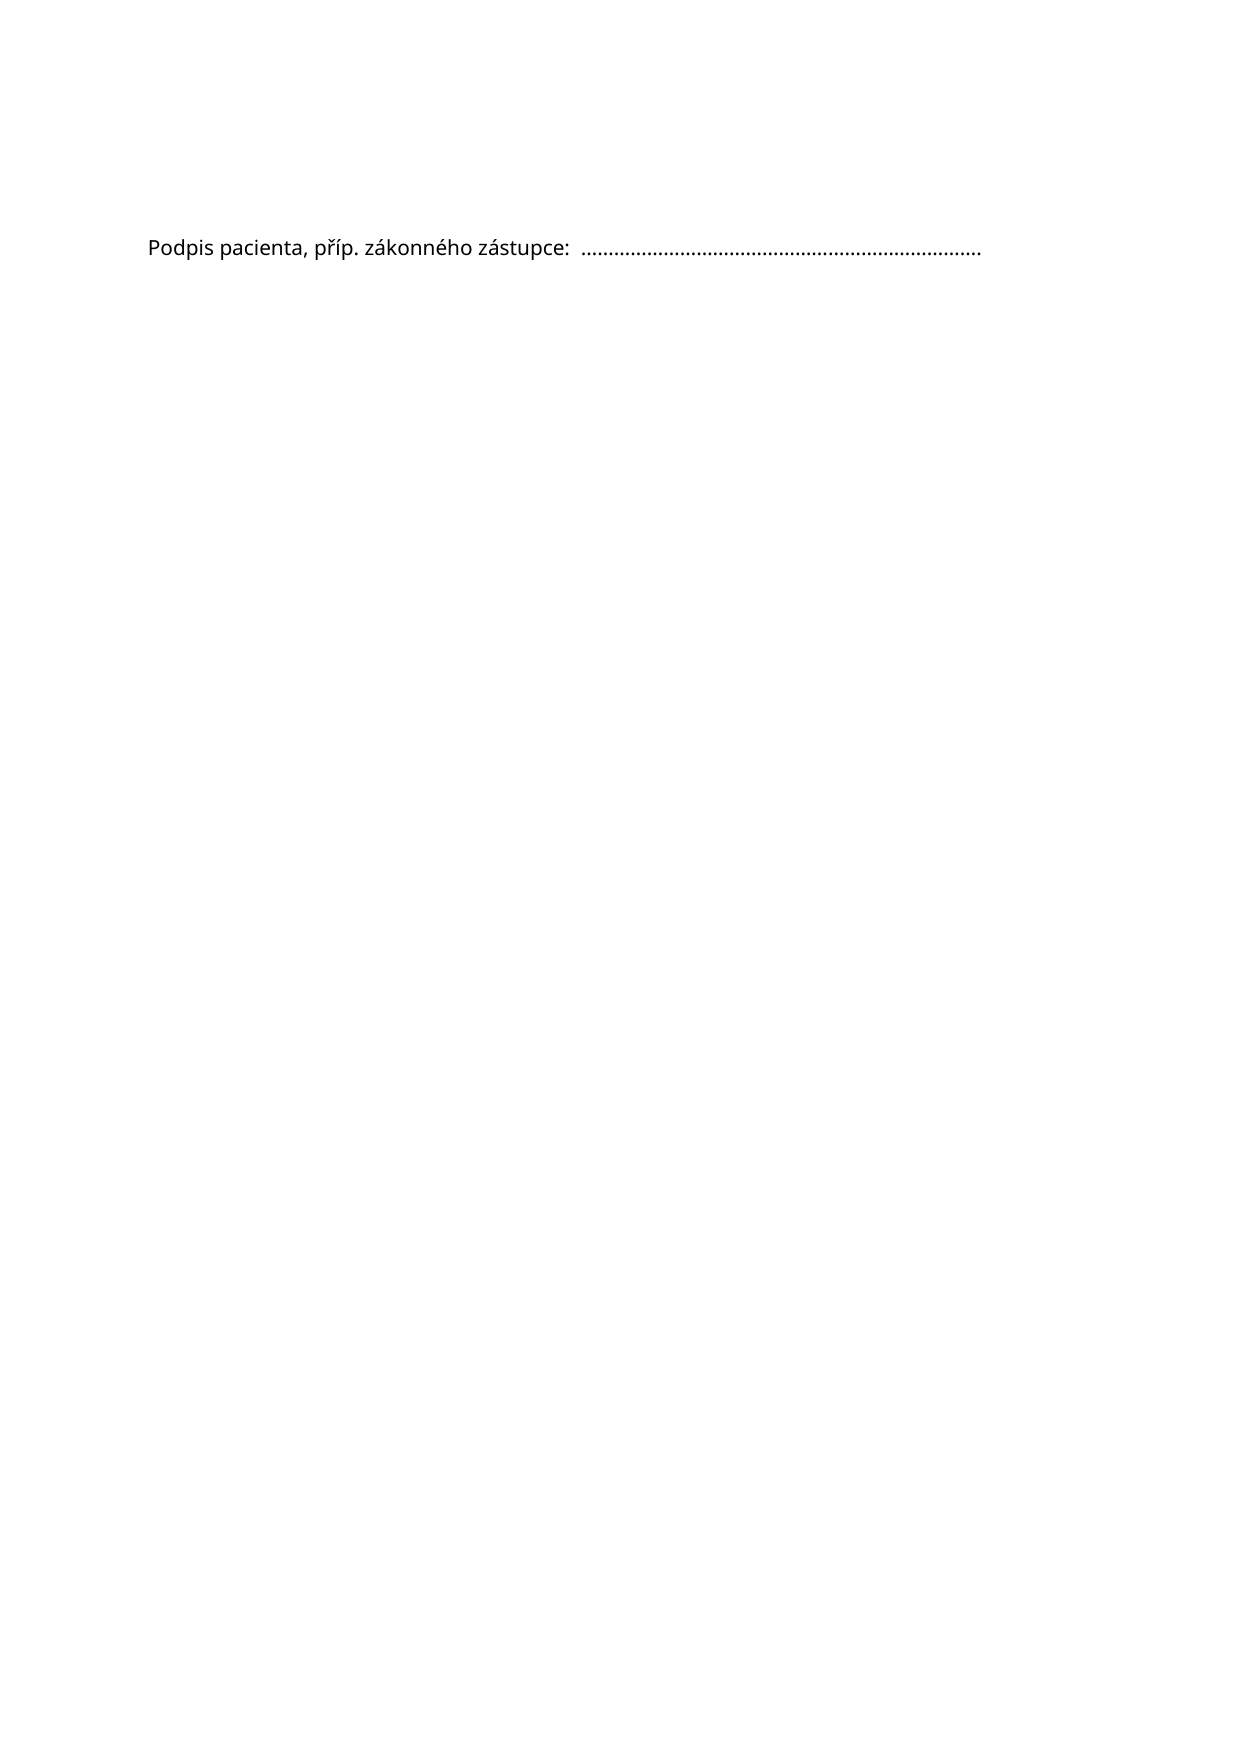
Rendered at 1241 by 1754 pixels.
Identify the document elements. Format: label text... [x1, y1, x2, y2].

text Podpis pacienta, příp. zákonného zástupce: ………………………………………………………………. [148, 233, 1093, 261]
